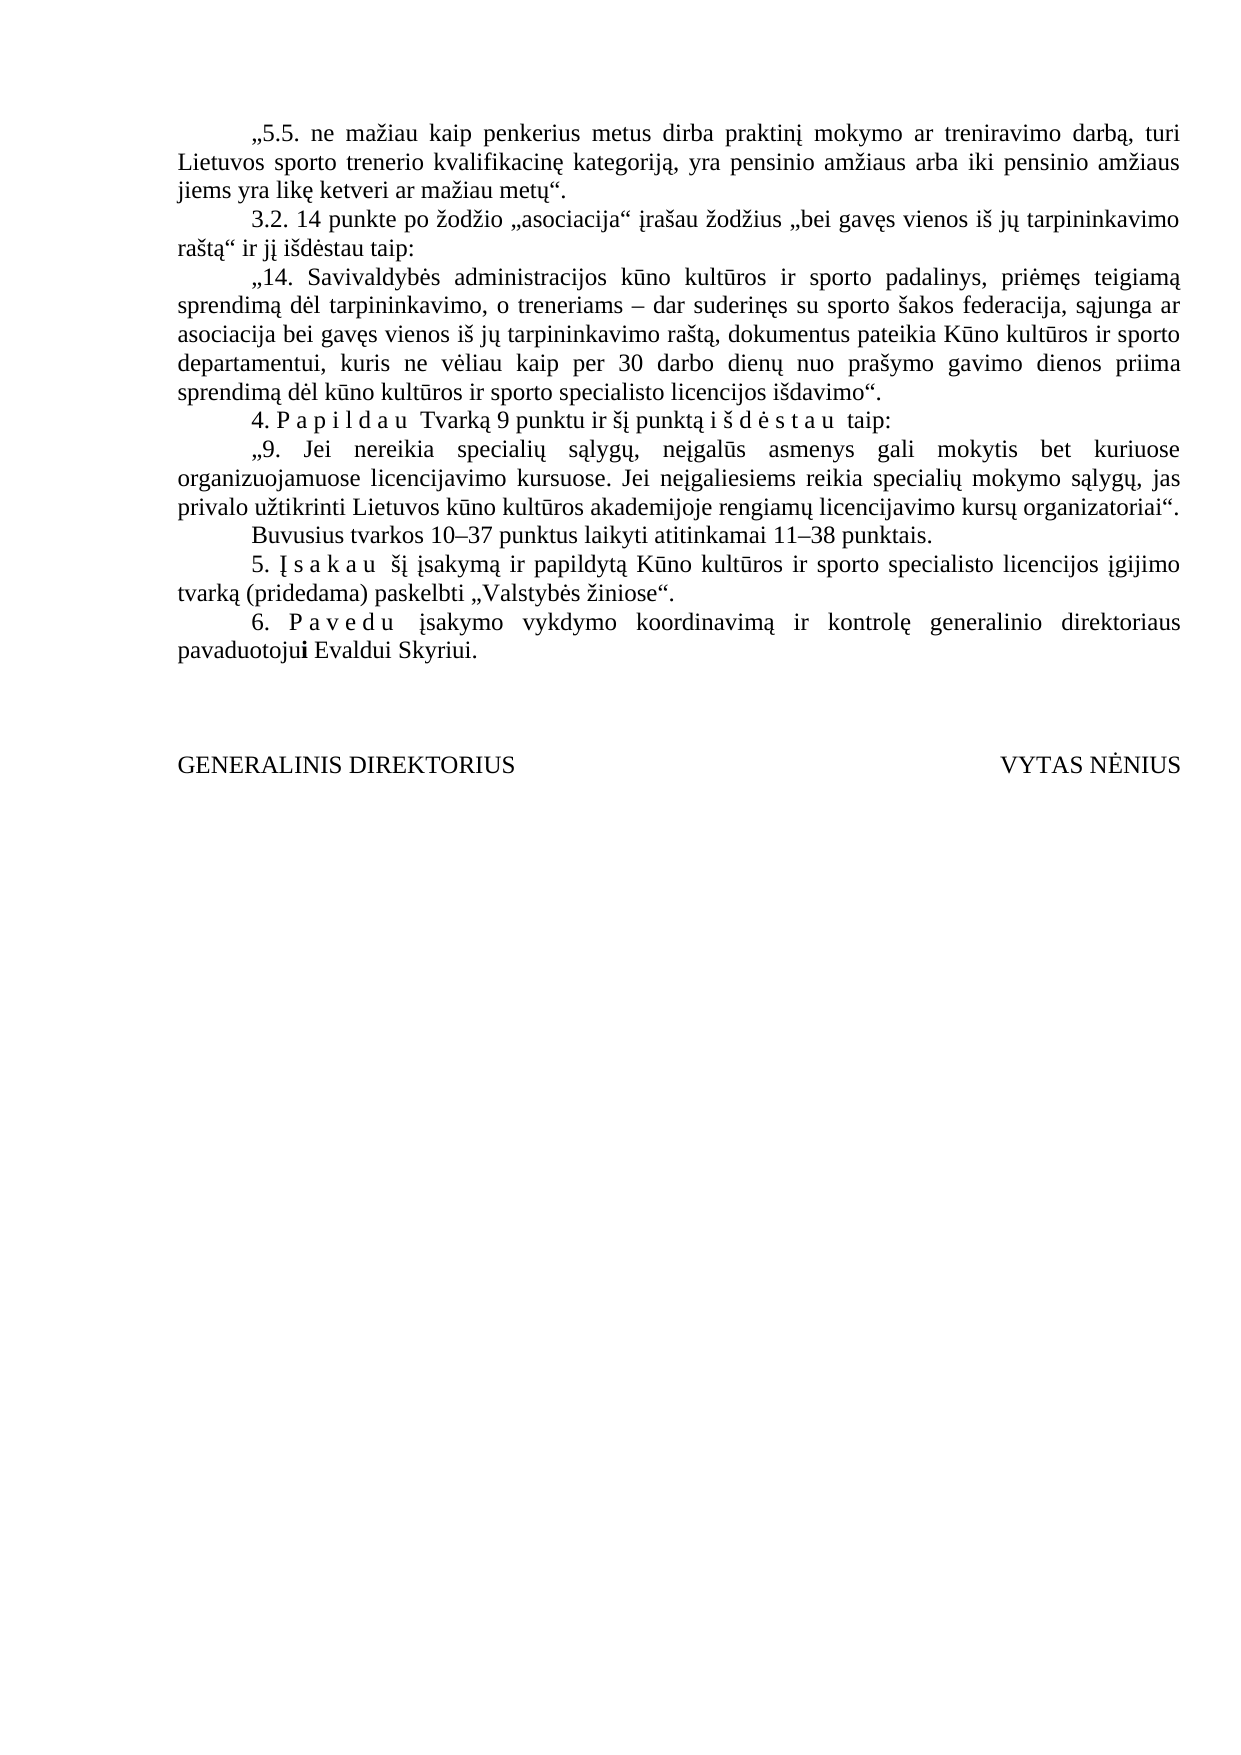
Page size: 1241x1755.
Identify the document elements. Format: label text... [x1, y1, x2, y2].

text „14. Savivaldybės administracijos kūno kultūros ir sporto padalinys, priėmęs teigiamą sprendimą dėl tarpininkavimo, o treneriams – dar suderinęs su sporto šakos federacija, sąjunga ar asociacija bei gavęs vienos iš jų tarpininkavimo raštą, dokumentus pateikia Kūno kultūros ir sporto departamentui, kuris ne vėliau kaip per 30 darbo dienų nuo prašymo gavimo dienos priima sprendimą dėl kūno kultūros ir sporto specialisto licencijos išdavimo“. [177, 262, 1181, 406]
text 5. Įsakau šį įsakymą ir papildytą Kūno kultūros ir sporto specialisto licencijos įgijimo tvarką (pridedama) paskelbti „Valstybės žiniose“. [177, 549, 1181, 607]
text 3.2. 14 punkte po žodžio „asociacija“ įrašau žodžius „bei gavęs vienos iš jų tarpininkavimo raštą“ ir jį išdėstau taip: [177, 204, 1181, 262]
text Buvusius tvarkos 10–37 punktus laikyti atitinkamai 11–38 punktais. [177, 521, 1181, 549]
text 6. Pavedu įsakymo vykdymo koordinavimą ir kontrolę generalinio direktoriaus pavaduotojui Evaldui Skyriui. [177, 607, 1181, 664]
text 4. Papildau Tvarką 9 punktu ir šį punktą išdėstau taip: [177, 406, 1181, 434]
text „9. Jei nereikia specialių sąlygų, neįgalūs asmenys gali mokytis bet kuriuose organizuojamuose licencijavimo kursuose. Jei neįgaliesiems reikia specialių mokymo sąlygų, jas privalo užtikrinti Lietuvos kūno kultūros akademijoje rengiamų licencijavimo kursų organizatoriai“. [177, 434, 1181, 521]
text GENERALINIS DIREKTORIUS VYTAS NĖNIUS [177, 751, 1181, 779]
text „5.5. ne mažiau kaip penkerius metus dirba praktinį mokymo ar treniravimo darbą, turi Lietuvos sporto trenerio kvalifikacinę kategoriją, yra pensinio amžiaus arba iki pensinio amžiaus jiems yra likę ketveri ar mažiau metų“. [177, 118, 1181, 204]
